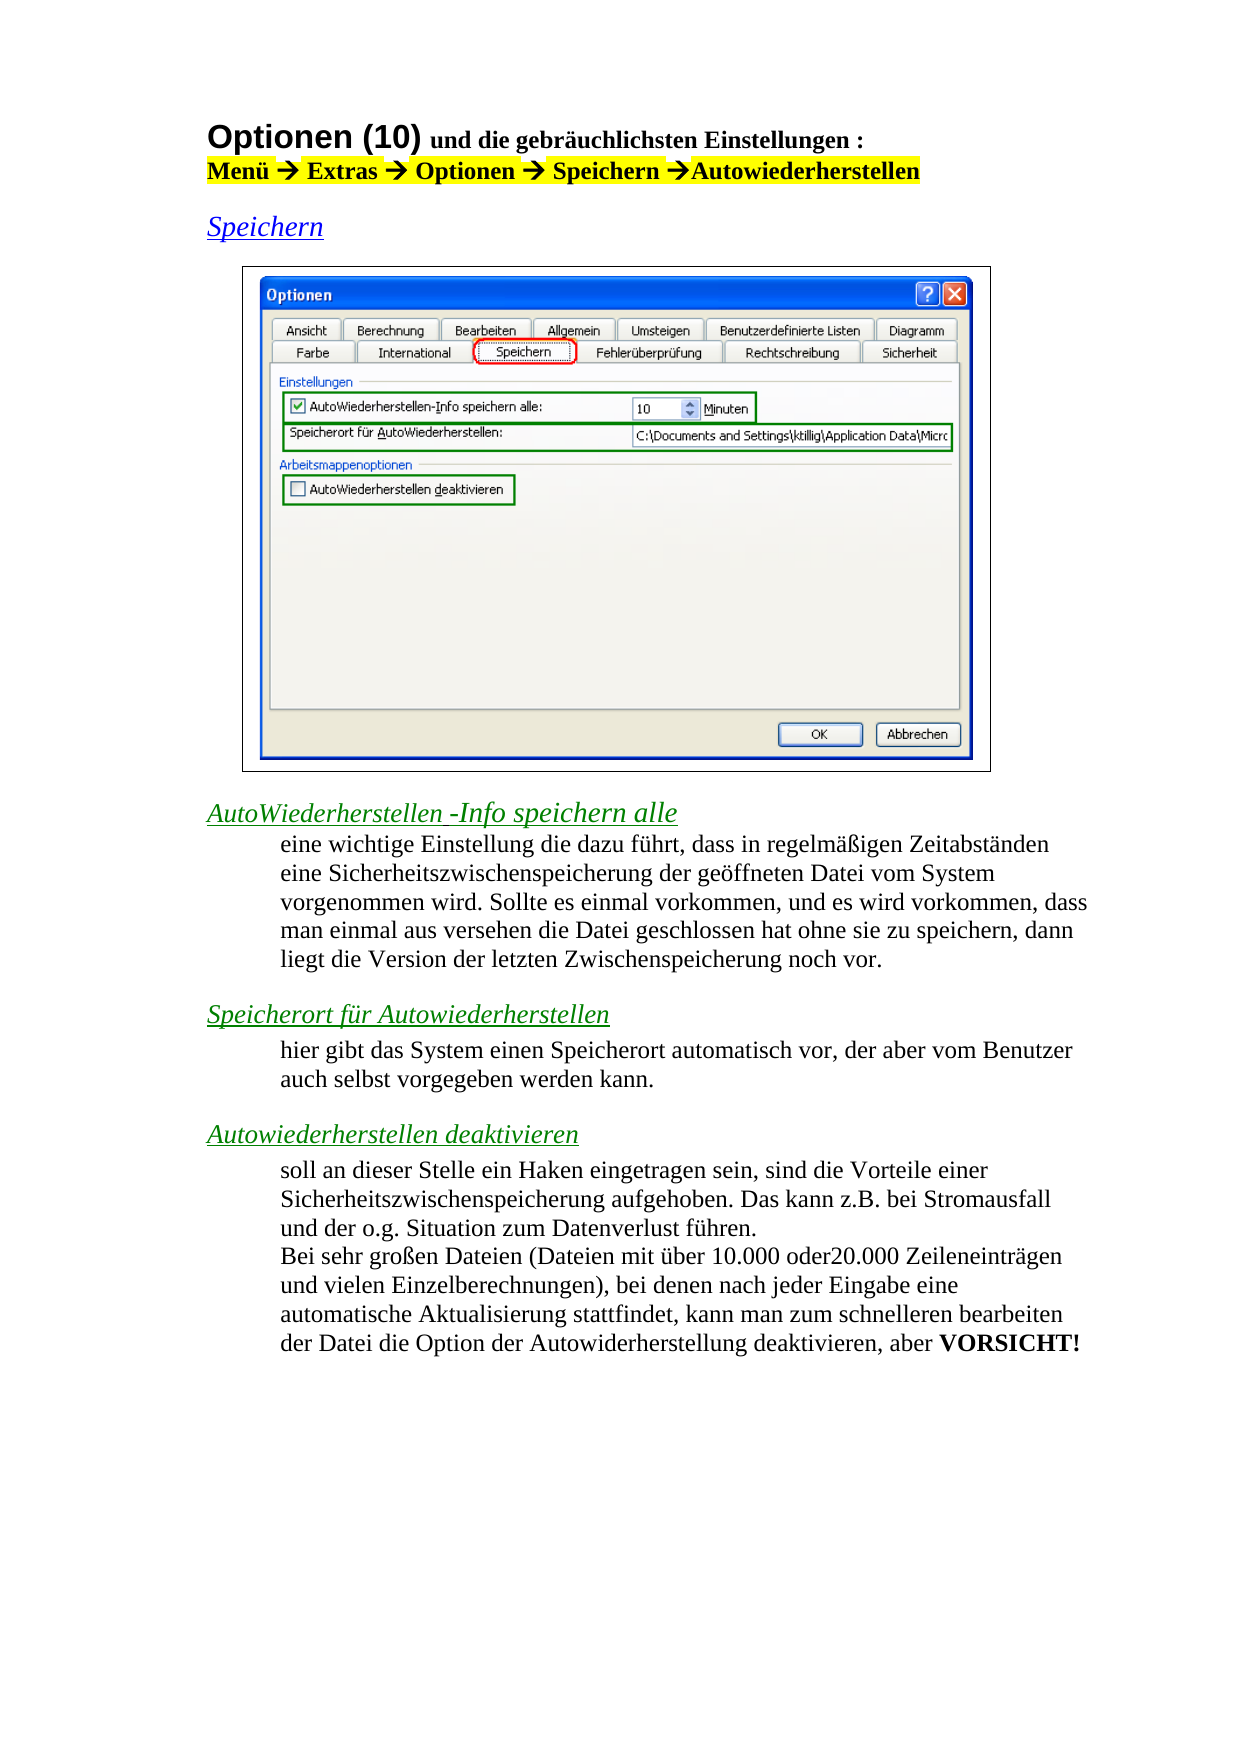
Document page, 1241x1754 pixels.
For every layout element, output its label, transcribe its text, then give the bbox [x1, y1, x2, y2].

text hier gibt das System einen Speicherort automatisch vor, der aber vom Benutzer auch selbst vorgegeben werden kann. [280, 1035, 1092, 1093]
text Optionen (10) und die gebräuchlichsten Einstellungen : [207, 117, 1092, 156]
subtitle Speichern [207, 209, 1092, 243]
picture [259, 276, 973, 760]
text Menü  Extras  Optionen  Speichern Autowiederherstellen [207, 156, 1092, 184]
text Bei sehr großen Dateien (Dateien mit über 10.000 oder20.000 Zeileneinträgen und vielen Einzelberechnungen), bei denen nach jeder Eingabe eine automatische Aktualisierung stattfindet, kann man zum schnelleren bearbeiten der Datei die Option der Autowiderherstellung deaktivieren, aber VORSICHT! [280, 1241, 1092, 1356]
text AutoWiederherstellen -Info speichern alle [207, 796, 1092, 829]
subtitle Speicherort für Autowiederherstellen [207, 998, 1092, 1029]
text soll an dieser Stelle ein Haken eingetragen sein, sind die Vorteile einer Sicherheitszwischenspeicherung aufgehoben. Das kann z.B. bei Stromausfall und der o.g. Situation zum Datenverlust führen. [280, 1155, 1092, 1241]
subtitle Autowiederherstellen deaktivieren [207, 1118, 1092, 1149]
text eine wichtige Einstellung die dazu führt, dass in regelmäßigen Zeitabständen eine Sicherheitszwischenspeicherung der geöffneten Datei vom System vorgenommen wird. Sollte es einmal vorkommen, und es wird vorkommen, dass man einmal aus versehen die Datei geschlossen hat ohne sie zu speichern, dann liegt die Version der letzten Zwischenspeicherung noch vor. [280, 829, 1092, 973]
